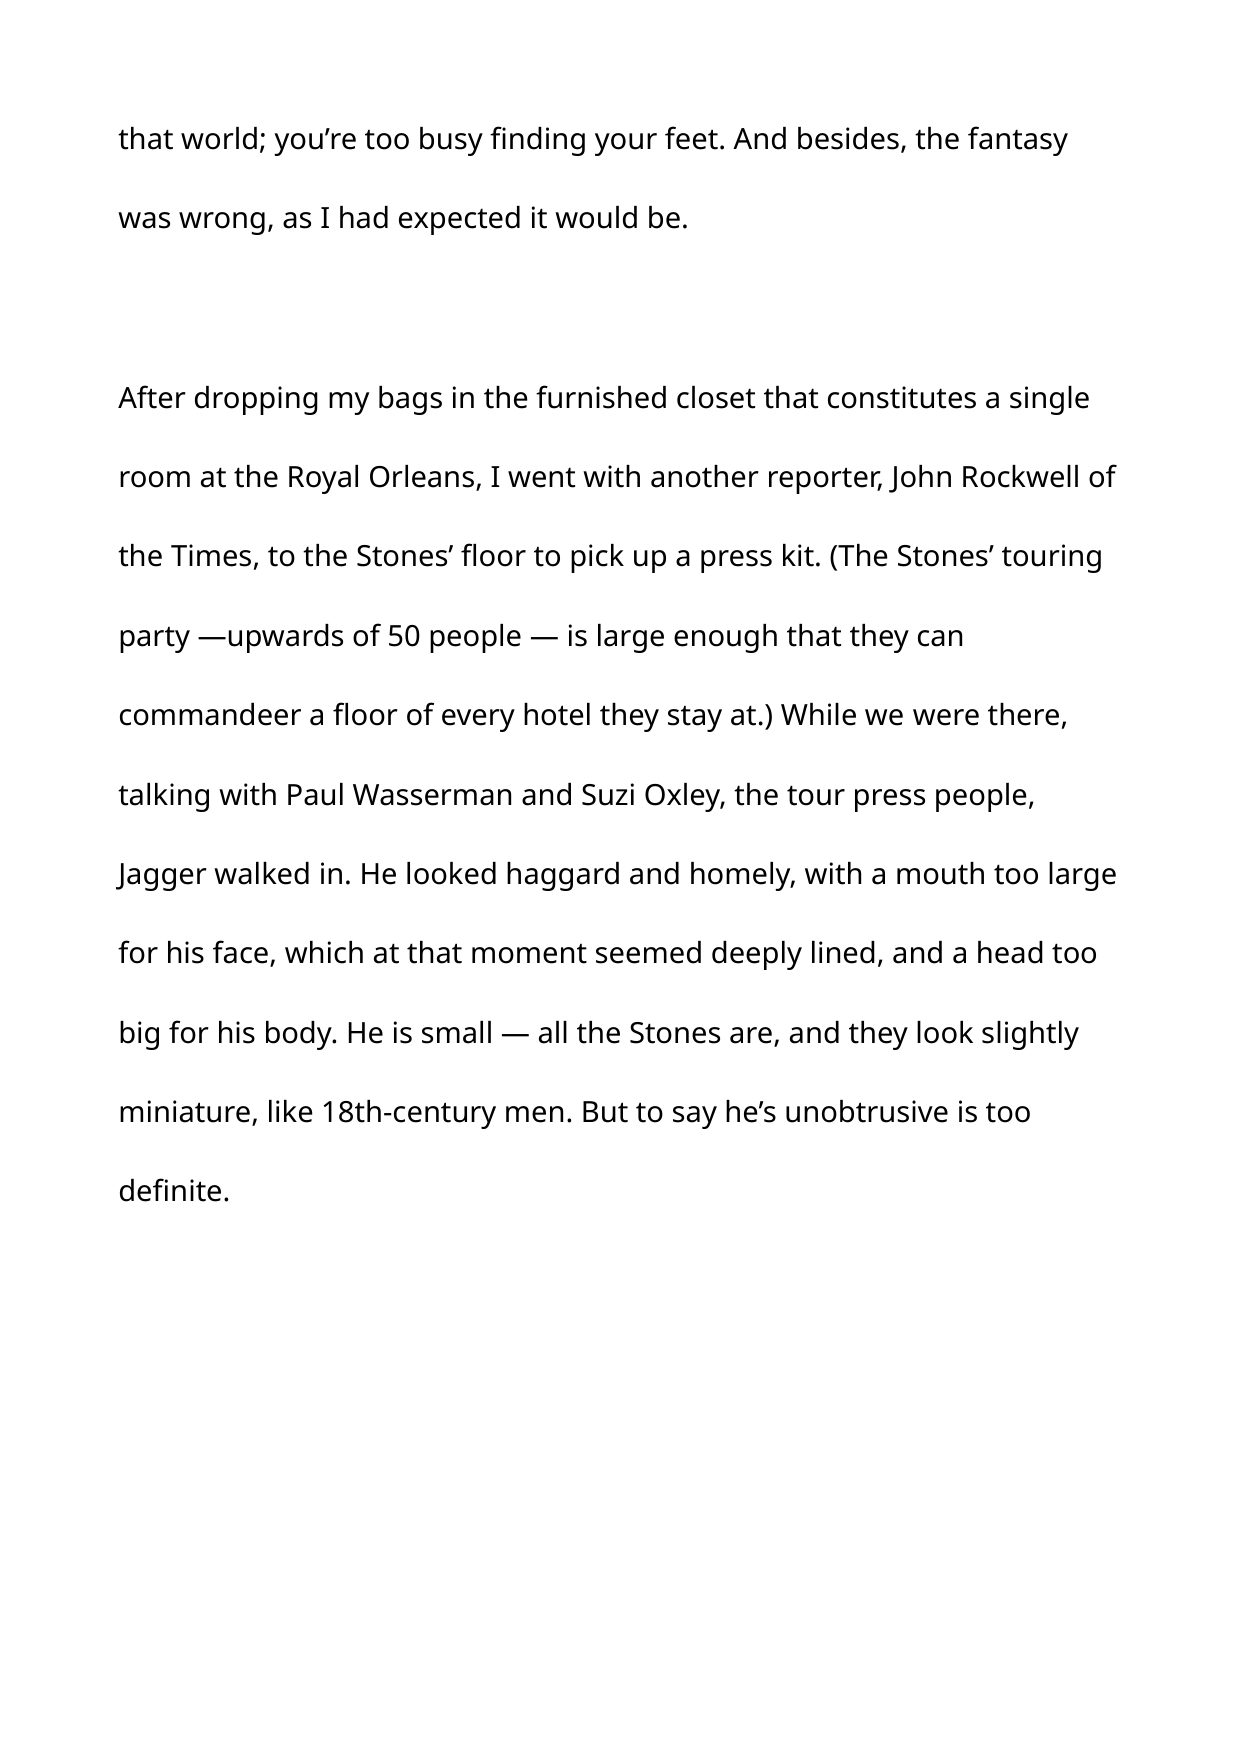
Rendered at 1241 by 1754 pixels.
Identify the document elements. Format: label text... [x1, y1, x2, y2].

text that world; you’re too busy finding your feet. And besides, the fantasy was wrong, as I had expected it would be. [118, 118, 1122, 237]
text After dropping my bags in the furnished closet that constitutes a single room at the Royal Orleans, I went with another reporter, John Rockwell of the Times, to the Stones’ floor to pick up a press kit. (The Stones’ touring party —upwards of 50 people — is large enough that they can commandeer a floor of every hotel they stay at.) While we were there, talking with Paul Wasserman and Suzi Oxley, the tour press people, Jagger walked in. He looked haggard and homely, with a mouth too large for his face, which at that moment seemed deeply lined, and a head too big for his body. He is small — all the Stones are, and they look slightly miniature, like 18th-century men. But to say he’s unobtrusive is too definite. [118, 377, 1122, 1210]
